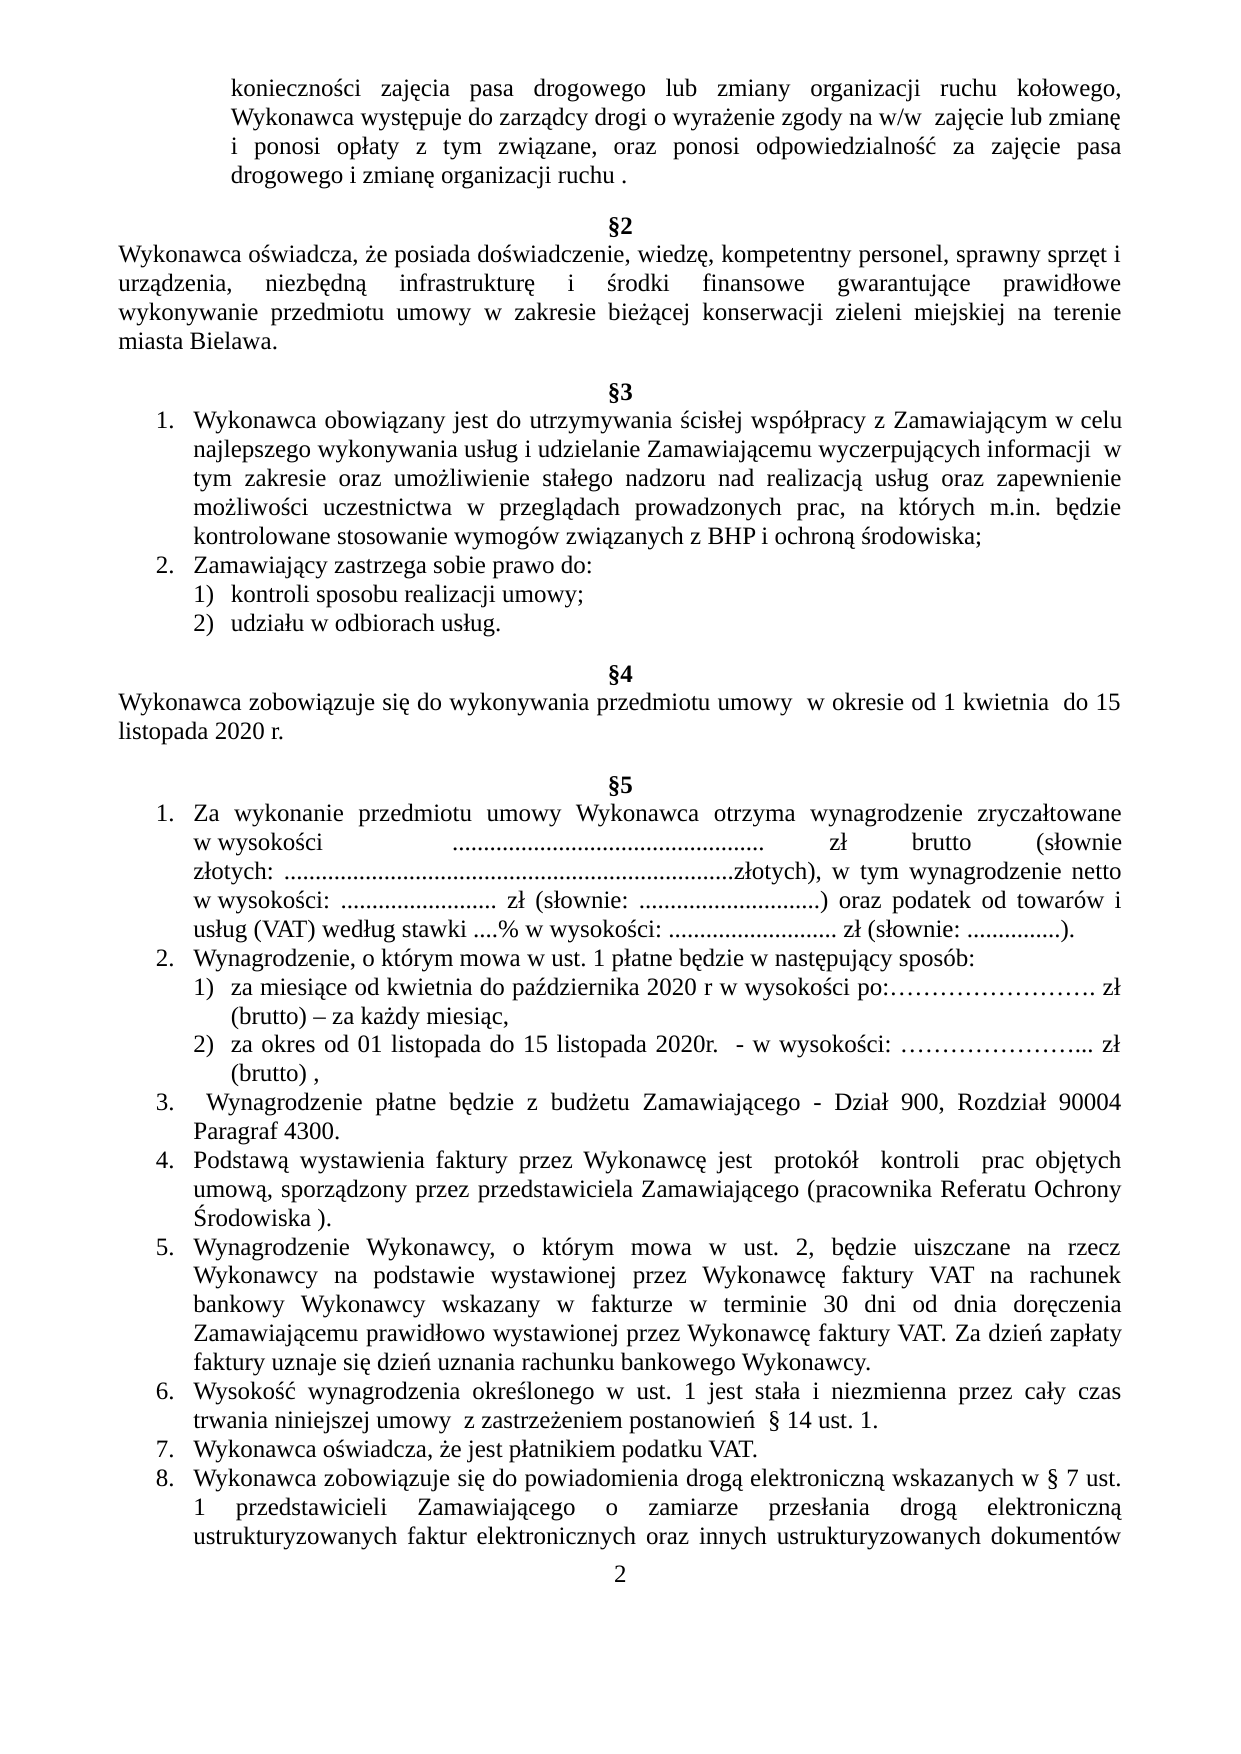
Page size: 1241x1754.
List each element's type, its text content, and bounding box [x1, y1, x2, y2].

list Wynagrodzenie płatne będzie z budżetu Zamawiającego - Dział 900, Rozdział 90004 Paragraf 4300. [156, 1087, 1122, 1145]
list Wykonawca oświadcza, że jest płatnikiem podatku VAT. [156, 1434, 1122, 1463]
text §3 [118, 380, 1122, 405]
list za okres od 01 listopada do 15 listopada 2020r. - w wysokości: …………………... zł (brutto) , [193, 1029, 1122, 1087]
text §4 [118, 662, 1122, 687]
list Za wykonanie przedmiotu umowy Wykonawca otrzyma wynagrodzenie zryczałtowane w wysokości .................................................. zł brutto (słownie złotych: ........................................................................złotych), w tym wynagrodzenie netto w wysokości: ......................... zł (słownie: .............................) oraz podatek od towarów i usług (VAT) według stawki ....% w wysokości: ........................... zł (słownie: ...............). [156, 798, 1122, 943]
text §5 [118, 773, 1122, 798]
list Zamawiający zastrzega sobie prawo do: [156, 550, 1122, 579]
list za miesiące od kwietnia do października 2020 r w wysokości po:……………………. zł (brutto) – za każdy miesiąc, [193, 972, 1122, 1029]
list konieczności zajęcia pasa drogowego lub zmiany organizacji ruchu kołowego, Wykonawca występuje do zarządcy drogi o wyrażenie zgody na w/w zajęcie lub zmianę i ponosi opłaty z tym związane, oraz ponosi odpowiedzialność za zajęcie pasa drogowego i zmianę organizacji ruchu . [193, 74, 1122, 189]
list udziału w odbiorach usług. [193, 608, 1122, 637]
text Wykonawca zobowiązuje się do wykonywania przedmiotu umowy w okresie od 1 kwietnia do 15 listopada 2020 r. [118, 687, 1122, 744]
list Wynagrodzenie, o którym mowa w ust. 1 płatne będzie w następujący sposób: [156, 943, 1122, 972]
list Wysokość wynagrodzenia określonego w ust. 1 jest stała i niezmienna przez cały czas trwania niniejszej umowy z zastrzeżeniem postanowień § 14 ust. 1. [156, 1377, 1122, 1434]
list kontroli sposobu realizacji umowy; [193, 579, 1122, 608]
list Wykonawca zobowiązuje się do powiadomienia drogą elektroniczną wskazanych w § 7 ust. 1 przedstawicieli Zamawiającego o zamiarze przesłania drogą elektroniczną ustrukturyzowanych faktur elektronicznych oraz innych ustrukturyzowanych dokumentów [156, 1463, 1122, 1550]
list Wynagrodzenie Wykonawcy, o którym mowa w ust. 2, będzie uiszczane na rzecz Wykonawcy na podstawie wystawionej przez Wykonawcę faktury VAT na rachunek bankowy Wykonawcy wskazany w fakturze w terminie 30 dni od dnia doręczenia Zamawiającemu prawidłowo wystawionej przez Wykonawcę faktury VAT. Za dzień zapłaty faktury uznaje się dzień uznania rachunku bankowego Wykonawcy. [156, 1232, 1122, 1377]
text §2 [118, 214, 1122, 239]
text Wykonawca oświadcza, że posiada doświadczenie, wiedzę, kompetentny personel, sprawny sprzęt i urządzenia, niezbędną infrastrukturę i środki finansowe gwarantujące prawidłowe wykonywanie przedmiotu umowy w zakresie bieżącej konserwacji zieleni miejskiej na terenie miasta Bielawa. [118, 239, 1122, 355]
list Wykonawca obowiązany jest do utrzymywania ścisłej współpracy z Zamawiającym w celu najlepszego wykonywania usług i udzielanie Zamawiającemu wyczerpujących informacji w tym zakresie oraz umożliwienie stałego nadzoru nad realizacją usług oraz zapewnienie możliwości uczestnictwa w przeglądach prowadzonych prac, na których m.in. będzie kontrolowane stosowanie wymogów związanych z BHP i ochroną środowiska; [156, 405, 1122, 550]
list Podstawą wystawienia faktury przez Wykonawcę jest protokół kontroli prac objętych umową, sporządzony przez przedstawiciela Zamawiającego (pracownika Referatu Ochrony Środowiska ). [156, 1145, 1122, 1232]
